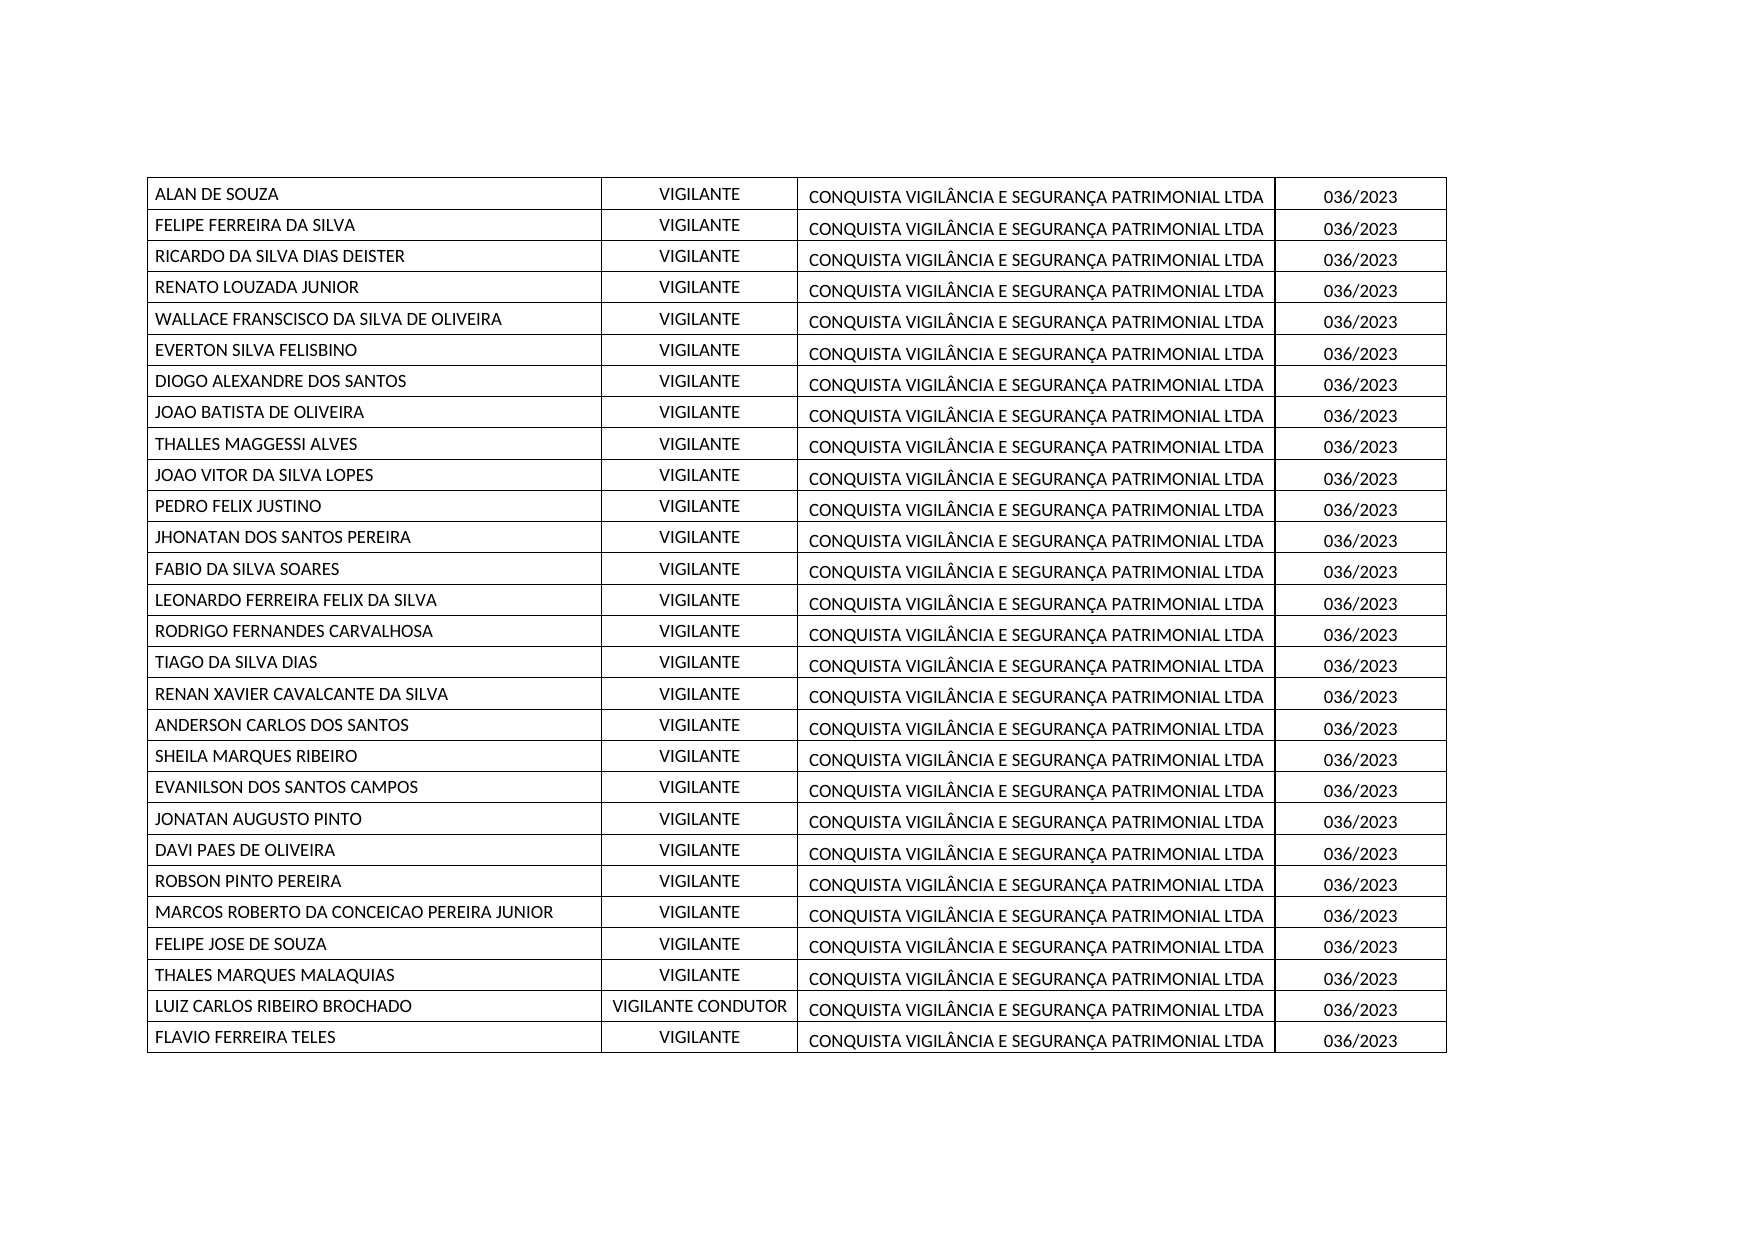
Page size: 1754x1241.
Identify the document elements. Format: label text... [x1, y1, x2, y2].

table_cell VIGILANTE [602, 303, 797, 333]
table_cell VIGILANTE [602, 553, 797, 583]
table_cell VIGILANTE [602, 335, 797, 365]
table_cell JONATAN AUGUSTO PINTO [148, 803, 601, 833]
table_cell VIGILANTE [602, 678, 797, 708]
table_cell JOAO VITOR DA SILVA LOPES [148, 460, 601, 490]
table_cell CONQUISTA VIGILÂNCIA E SEGURANÇA PATRIMONIAL LTDA [798, 1022, 1274, 1052]
table_cell VIGILANTE [602, 960, 797, 990]
table_cell JOAO BATISTA DE OLIVEIRA [148, 397, 601, 427]
table_cell MARCOS ROBERTO DA CONCEICAO PEREIRA JUNIOR [148, 897, 601, 927]
table_cell VIGILANTE [602, 803, 797, 833]
table_cell LEONARDO FERREIRA FELIX DA SILVA [148, 585, 601, 615]
table_cell CONQUISTA VIGILÂNCIA E SEGURANÇA PATRIMONIAL LTDA [798, 928, 1274, 958]
table_cell DIOGO ALEXANDRE DOS SANTOS [148, 366, 601, 396]
table_cell VIGILANTE [602, 522, 797, 552]
table_cell EVERTON SILVA FELISBINO [148, 335, 601, 365]
table_cell VIGILANTE [602, 241, 797, 271]
table_cell 036/2023 [1276, 835, 1446, 865]
table_cell ROBSON PINTO PEREIRA [148, 866, 601, 896]
table_cell 036/2023 [1276, 210, 1446, 240]
table_cell 036/2023 [1276, 616, 1446, 646]
table_cell THALES MARQUES MALAQUIAS [148, 960, 601, 990]
table_cell VIGILANTE [602, 210, 797, 240]
table_cell CONQUISTA VIGILÂNCIA E SEGURANÇA PATRIMONIAL LTDA [798, 178, 1274, 208]
table_cell CONQUISTA VIGILÂNCIA E SEGURANÇA PATRIMONIAL LTDA [798, 991, 1274, 1021]
table_cell RENAN XAVIER CAVALCANTE DA SILVA [148, 678, 601, 708]
table_cell 036/2023 [1276, 803, 1446, 833]
table_cell RICARDO DA SILVA DIAS DEISTER [148, 241, 601, 271]
table_cell VIGILANTE CONDUTOR [602, 991, 797, 1021]
table_cell EVANILSON DOS SANTOS CAMPOS [148, 772, 601, 802]
table_cell 036/2023 [1276, 928, 1446, 958]
table_cell VIGILANTE [602, 491, 797, 521]
table_cell 036/2023 [1276, 428, 1446, 458]
table_cell CONQUISTA VIGILÂNCIA E SEGURANÇA PATRIMONIAL LTDA [798, 366, 1274, 396]
table_cell 036/2023 [1276, 866, 1446, 896]
table_cell 036/2023 [1276, 772, 1446, 802]
table_cell CONQUISTA VIGILÂNCIA E SEGURANÇA PATRIMONIAL LTDA [798, 741, 1274, 771]
table_cell 036/2023 [1276, 366, 1446, 396]
table_cell RENATO LOUZADA JUNIOR [148, 272, 601, 302]
table_cell CONQUISTA VIGILÂNCIA E SEGURANÇA PATRIMONIAL LTDA [798, 897, 1274, 927]
table_cell 036/2023 [1276, 303, 1446, 333]
table_cell LUIZ CARLOS RIBEIRO BROCHADO [148, 991, 601, 1021]
table_cell 036/2023 [1276, 897, 1446, 927]
table_cell CONQUISTA VIGILÂNCIA E SEGURANÇA PATRIMONIAL LTDA [798, 678, 1274, 708]
table_cell CONQUISTA VIGILÂNCIA E SEGURANÇA PATRIMONIAL LTDA [798, 241, 1274, 271]
table_cell CONQUISTA VIGILÂNCIA E SEGURANÇA PATRIMONIAL LTDA [798, 803, 1274, 833]
table_cell FABIO DA SILVA SOARES [148, 553, 601, 583]
table_cell WALLACE FRANSCISCO DA SILVA DE OLIVEIRA [148, 303, 601, 333]
table_cell VIGILANTE [602, 647, 797, 677]
table_cell 036/2023 [1276, 522, 1446, 552]
table_cell VIGILANTE [602, 866, 797, 896]
table_cell CONQUISTA VIGILÂNCIA E SEGURANÇA PATRIMONIAL LTDA [798, 647, 1274, 677]
table_cell VIGILANTE [602, 772, 797, 802]
table_cell CONQUISTA VIGILÂNCIA E SEGURANÇA PATRIMONIAL LTDA [798, 616, 1274, 646]
table_cell CONQUISTA VIGILÂNCIA E SEGURANÇA PATRIMONIAL LTDA [798, 272, 1274, 302]
table_cell 036/2023 [1276, 1022, 1446, 1052]
table_cell 036/2023 [1276, 335, 1446, 365]
table_cell VIGILANTE [602, 928, 797, 958]
table_cell VIGILANTE [602, 178, 797, 208]
table_cell 036/2023 [1276, 710, 1446, 740]
table_cell CONQUISTA VIGILÂNCIA E SEGURANÇA PATRIMONIAL LTDA [798, 397, 1274, 427]
table_cell TIAGO DA SILVA DIAS [148, 647, 601, 677]
table_cell 036/2023 [1276, 991, 1446, 1021]
table_cell DAVI PAES DE OLIVEIRA [148, 835, 601, 865]
table_cell CONQUISTA VIGILÂNCIA E SEGURANÇA PATRIMONIAL LTDA [798, 303, 1274, 333]
table_cell 036/2023 [1276, 491, 1446, 521]
table_cell SHEILA MARQUES RIBEIRO [148, 741, 601, 771]
table_cell JHONATAN DOS SANTOS PEREIRA [148, 522, 601, 552]
table_cell FLAVIO FERREIRA TELES [148, 1022, 601, 1052]
table_cell VIGILANTE [602, 460, 797, 490]
table_cell ANDERSON CARLOS DOS SANTOS [148, 710, 601, 740]
table_cell RODRIGO FERNANDES CARVALHOSA [148, 616, 601, 646]
table_cell CONQUISTA VIGILÂNCIA E SEGURANÇA PATRIMONIAL LTDA [798, 585, 1274, 615]
table_cell PEDRO FELIX JUSTINO [148, 491, 601, 521]
table_cell THALLES MAGGESSI ALVES [148, 428, 601, 458]
table_cell VIGILANTE [602, 272, 797, 302]
table_cell 036/2023 [1276, 460, 1446, 490]
table_cell 036/2023 [1276, 241, 1446, 271]
table_cell 036/2023 [1276, 397, 1446, 427]
table_cell CONQUISTA VIGILÂNCIA E SEGURANÇA PATRIMONIAL LTDA [798, 522, 1274, 552]
table_cell CONQUISTA VIGILÂNCIA E SEGURANÇA PATRIMONIAL LTDA [798, 210, 1274, 240]
table_cell 036/2023 [1276, 585, 1446, 615]
table_cell CONQUISTA VIGILÂNCIA E SEGURANÇA PATRIMONIAL LTDA [798, 710, 1274, 740]
table_cell CONQUISTA VIGILÂNCIA E SEGURANÇA PATRIMONIAL LTDA [798, 960, 1274, 990]
table_cell CONQUISTA VIGILÂNCIA E SEGURANÇA PATRIMONIAL LTDA [798, 866, 1274, 896]
table_cell VIGILANTE [602, 835, 797, 865]
table_cell CONQUISTA VIGILÂNCIA E SEGURANÇA PATRIMONIAL LTDA [798, 460, 1274, 490]
table_cell VIGILANTE [602, 741, 797, 771]
table_cell CONQUISTA VIGILÂNCIA E SEGURANÇA PATRIMONIAL LTDA [798, 553, 1274, 583]
table_cell CONQUISTA VIGILÂNCIA E SEGURANÇA PATRIMONIAL LTDA [798, 335, 1274, 365]
table_cell CONQUISTA VIGILÂNCIA E SEGURANÇA PATRIMONIAL LTDA [798, 428, 1274, 458]
table_cell VIGILANTE [602, 397, 797, 427]
table_cell VIGILANTE [602, 710, 797, 740]
table_cell VIGILANTE [602, 428, 797, 458]
table_cell VIGILANTE [602, 616, 797, 646]
table_cell CONQUISTA VIGILÂNCIA E SEGURANÇA PATRIMONIAL LTDA [798, 835, 1274, 865]
table_cell CONQUISTA VIGILÂNCIA E SEGURANÇA PATRIMONIAL LTDA [798, 772, 1274, 802]
table_cell VIGILANTE [602, 1022, 797, 1052]
table_cell 036/2023 [1276, 553, 1446, 583]
table_cell 036/2023 [1276, 272, 1446, 302]
table_cell CONQUISTA VIGILÂNCIA E SEGURANÇA PATRIMONIAL LTDA [798, 491, 1274, 521]
table_cell ALAN DE SOUZA [148, 178, 601, 208]
table_cell VIGILANTE [602, 585, 797, 615]
table_cell 036/2023 [1276, 178, 1446, 208]
table_cell FELIPE JOSE DE SOUZA [148, 928, 601, 958]
table_cell VIGILANTE [602, 897, 797, 927]
table_cell 036/2023 [1276, 960, 1446, 990]
table_cell FELIPE FERREIRA DA SILVA [148, 210, 601, 240]
table_cell 036/2023 [1276, 741, 1446, 771]
table_cell 036/2023 [1276, 647, 1446, 677]
table_cell VIGILANTE [602, 366, 797, 396]
table_cell 036/2023 [1276, 678, 1446, 708]
